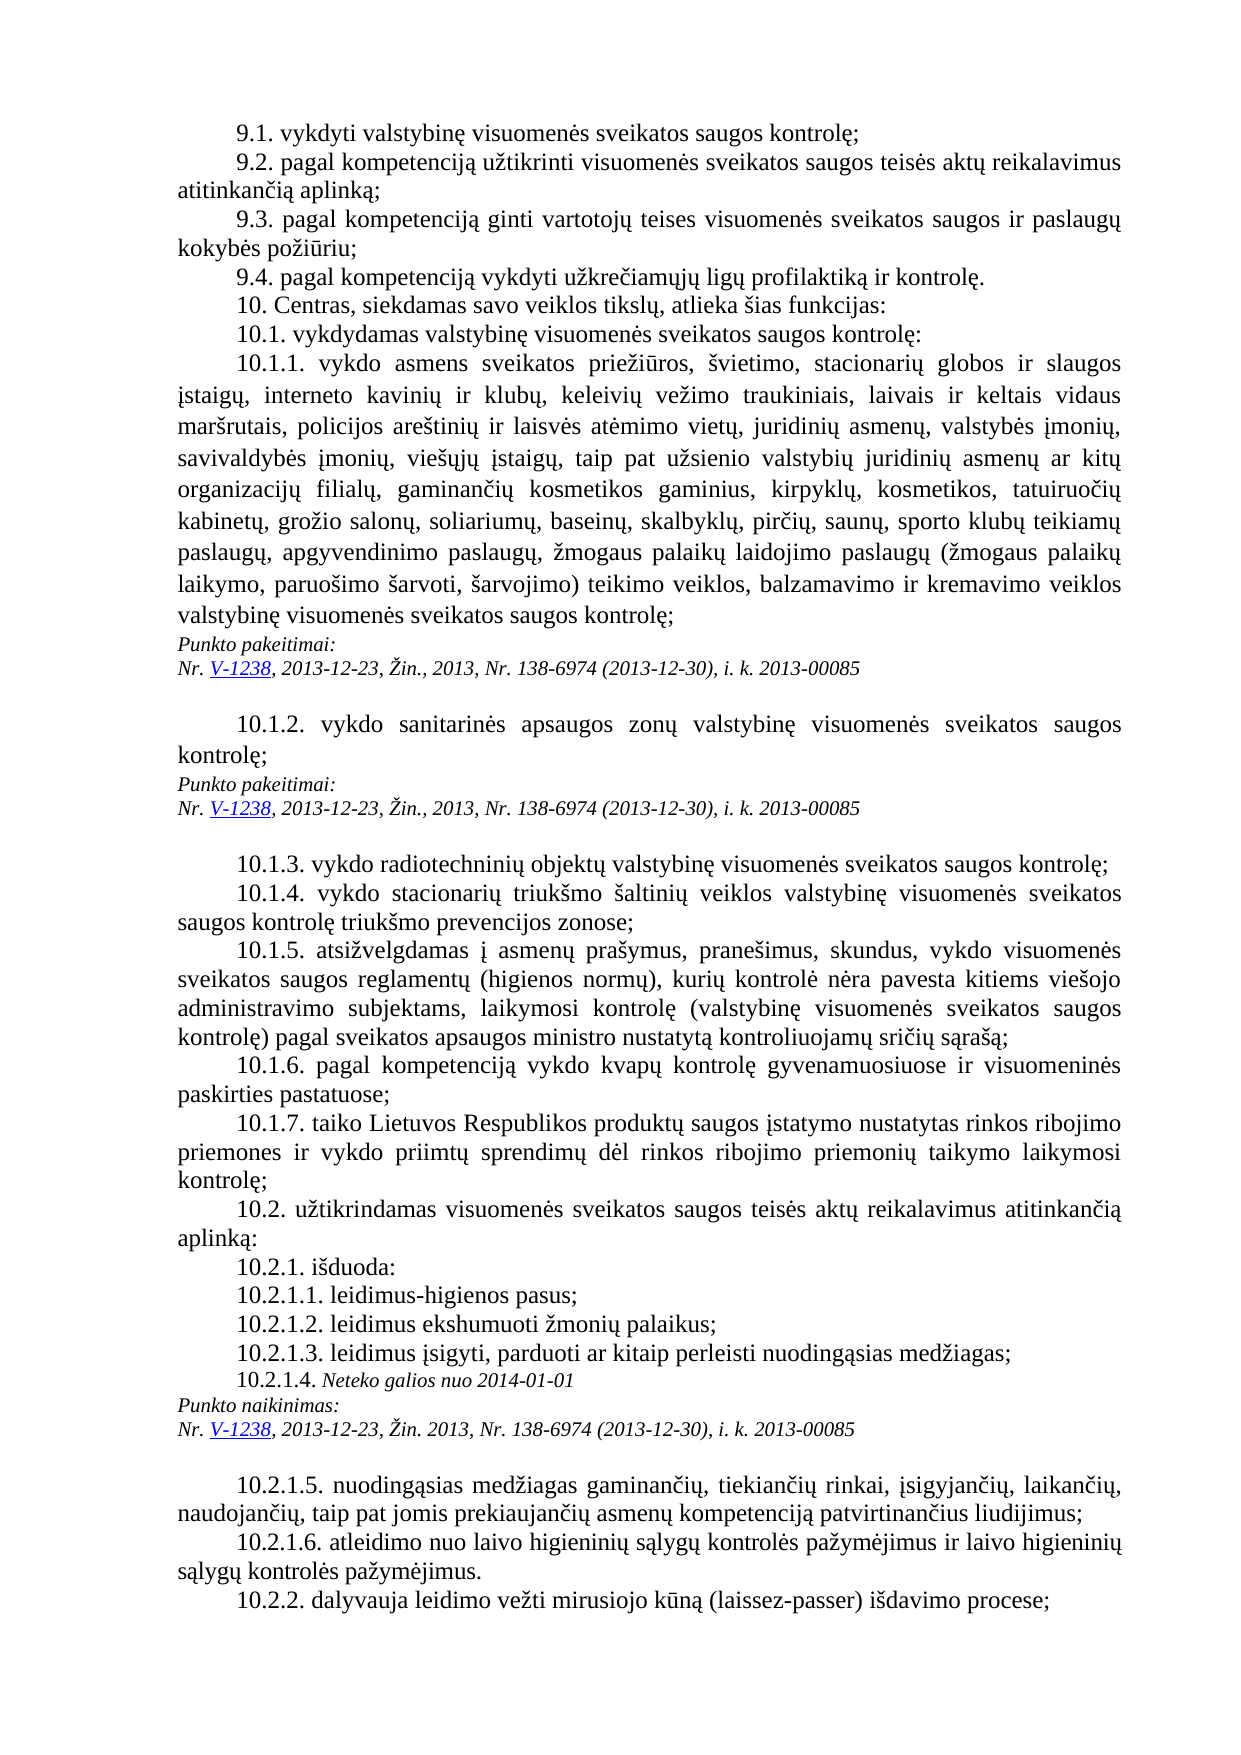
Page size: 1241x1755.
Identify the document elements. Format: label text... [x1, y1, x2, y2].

text Punkto pakeitimai: [177, 632, 1122, 656]
text Punkto pakeitimai: [177, 772, 1122, 796]
text 10.2.1.3. leidimus įsigyti, parduoti ar kitaip perleisti nuodingąsias medžiagas; [177, 1338, 1122, 1367]
text Nr. V-1238, 2013-12-23, Žin. 2013, Nr. 138-6974 (2013-12-30), i. k. 2013-00085 [177, 1417, 1122, 1441]
text 9.4. pagal kompetenciją vykdyti užkrečiamųjų ligų profilaktiką ir kontrolę. [177, 262, 1122, 291]
text 10.1.4. vykdo stacionarių triukšmo šaltinių veiklos valstybinę visuomenės sveikatos saugos kontrolę triukšmo prevencijos zonose; [177, 878, 1122, 935]
text Nr. V-1238, 2013-12-23, Žin., 2013, Nr. 138-6974 (2013-12-30), i. k. 2013-00085 [177, 796, 1122, 820]
text 10.2. užtikrindamas visuomenės sveikatos saugos teisės aktų reikalavimus atitinkančią aplinką: [177, 1194, 1122, 1252]
text 10.2.1.1. leidimus-higienos pasus; [177, 1280, 1122, 1309]
text 10.1.2. vykdo sanitarinės apsaugos zonų valstybinę visuomenės sveikatos saugos kontrolę; [177, 709, 1122, 769]
text 10.2.1.5. nuodingąsias medžiagas gaminančių, tiekiančių rinkai, įsigyjančių, laikančių, naudojančių, taip pat jomis prekiaujančių asmenų kompetenciją patvirtinančius liudijimus; [177, 1470, 1122, 1527]
text 10.2.1.6. atleidimo nuo laivo higieninių sąlygų kontrolės pažymėjimus ir laivo higieninių sąlygų kontrolės pažymėjimus. [177, 1527, 1122, 1585]
text 9.2. pagal kompetenciją užtikrinti visuomenės sveikatos saugos teisės aktų reikalavimus atitinkančią aplinką; [177, 147, 1122, 204]
text 10.2.1. išduoda: [177, 1252, 1122, 1280]
text 10.1.5. atsižvelgdamas į asmenų prašymus, pranešimus, skundus, vykdo visuomenės sveikatos saugos reglamentų (higienos normų), kurių kontrolė nėra pavesta kitiems viešojo administravimo subjektams, laikymosi kontrolę (valstybinę visuomenės sveikatos saugos kontrolę) pagal sveikatos apsaugos ministro nustatytą kontroliuojamų sričių sąrašą; [177, 935, 1122, 1050]
text 10.1.3. vykdo radiotechninių objektų valstybinę visuomenės sveikatos saugos kontrolę; [177, 849, 1122, 878]
text Punkto naikinimas: [177, 1393, 1122, 1417]
text 10.1.1. vykdo asmens sveikatos priežiūros, švietimo, stacionarių globos ir slaugos įstaigų, interneto kavinių ir klubų, keleivių vežimo traukiniais, laivais ir keltais vidaus maršrutais, policijos areštinių ir laisvės atėmimo vietų, juridinių asmenų, valstybės įmonių, savivaldybės įmonių, viešųjų įstaigų, taip pat užsienio valstybių juridinių asmenų ar kitų organizacijų filialų, gaminančių kosmetikos gaminius, kirpyklų, kosmetikos, tatuiruočių kabinetų, grožio salonų, soliariumų, baseinų, skalbyklų, pirčių, saunų, sporto klubų teikiamų paslaugų, apgyvendinimo paslaugų, žmogaus palaikų laidojimo paslaugų (žmogaus palaikų laikymo, paruošimo šarvoti, šarvojimo) teikimo veiklos, balzamavimo ir kremavimo veiklos valstybinę visuomenės sveikatos saugos kontrolę; [177, 348, 1122, 629]
text 10.2.1.2. leidimus ekshumuoti žmonių palaikus; [177, 1309, 1122, 1338]
text 10.1. vykdydamas valstybinę visuomenės sveikatos saugos kontrolę: [177, 319, 1122, 348]
text 10. Centras, siekdamas savo veiklos tikslų, atlieka šias funkcijas: [177, 291, 1122, 319]
text 10.1.7. taiko Lietuvos Respublikos produktų saugos įstatymo nustatytas rinkos ribojimo priemones ir vykdo priimtų sprendimų dėl rinkos ribojimo priemonių taikymo laikymosi kontrolę; [177, 1108, 1122, 1194]
text 9.3. pagal kompetenciją ginti vartotojų teises visuomenės sveikatos saugos ir paslaugų kokybės požiūriu; [177, 204, 1122, 262]
text 10.1.6. pagal kompetenciją vykdo kvapų kontrolę gyvenamuosiuose ir visuomeninės paskirties pastatuose; [177, 1050, 1122, 1108]
text 9.1. vykdyti valstybinę visuomenės sveikatos saugos kontrolę; [177, 118, 1122, 147]
text 10.2.2. dalyvauja leidimo vežti mirusiojo kūną (laissez-passer) išdavimo procese; [177, 1585, 1122, 1613]
text 10.2.1.4. Neteko galios nuo 2014-01-01 [177, 1367, 1122, 1393]
text Nr. V-1238, 2013-12-23, Žin., 2013, Nr. 138-6974 (2013-12-30), i. k. 2013-00085 [177, 656, 1122, 680]
